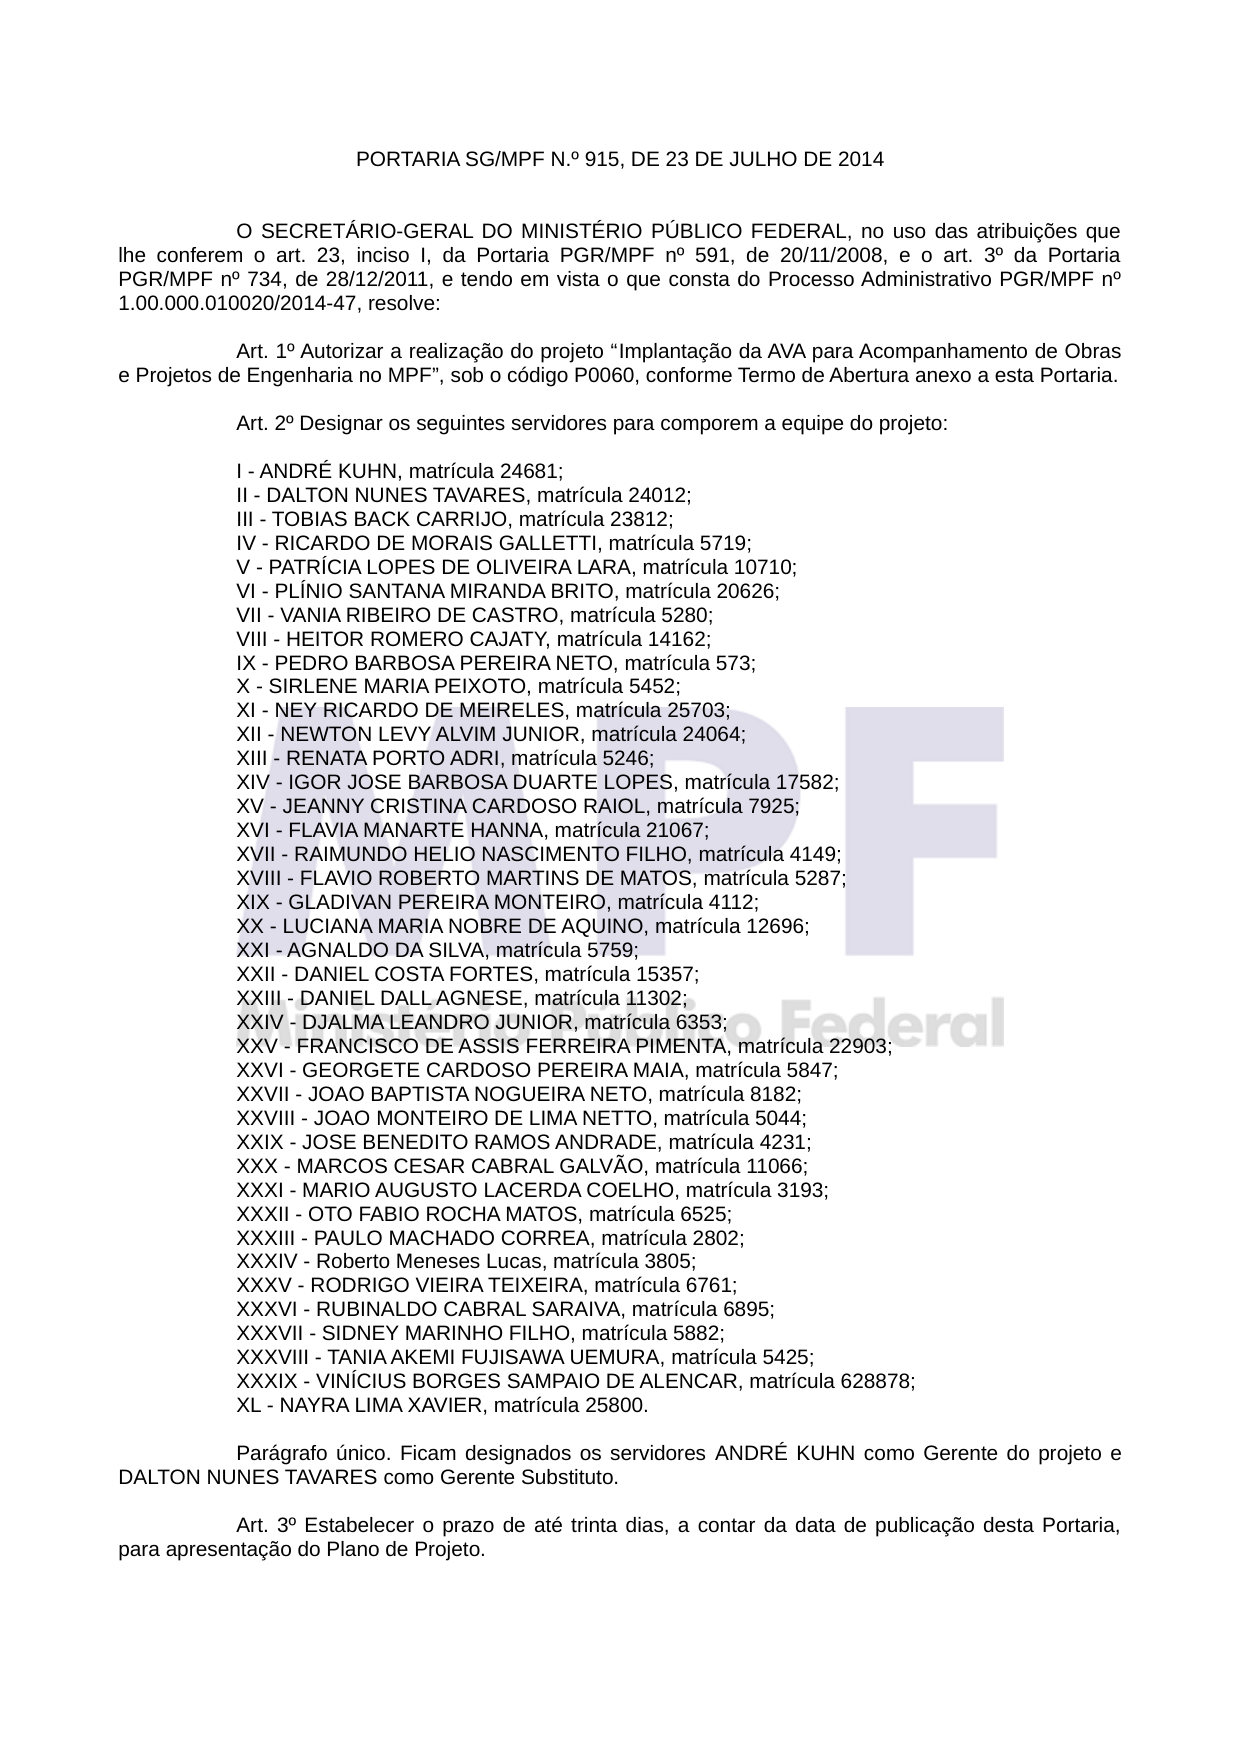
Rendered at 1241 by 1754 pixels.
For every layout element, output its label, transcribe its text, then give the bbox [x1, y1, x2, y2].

text XXVI - GEORGETE CARDOSO PEREIRA MAIA, matrícula 5847; [236, 1058, 1122, 1082]
text XXIX - JOSE BENEDITO RAMOS ANDRADE, matrícula 4231; [236, 1129, 1122, 1153]
text XXV - FRANCISCO DE ASSIS FERREIRA PIMENTA, matrícula 22903; [236, 1034, 1122, 1058]
text XXXV - RODRIGO VIEIRA TEIXEIRA, matrícula 6761; [236, 1273, 1122, 1297]
text XL - NAYRA LIMA XAVIER, matrícula 25800. [236, 1393, 1122, 1417]
text X - SIRLENE MARIA PEIXOTO, matrícula 5452; [236, 674, 1122, 698]
text XXIV - DJALMA LEANDRO JUNIOR, matrícula 6353; [236, 1010, 1122, 1034]
text XXX - MARCOS CESAR CABRAL GALVÃO, matrícula 11066; [236, 1153, 1122, 1177]
text I - ANDRÉ KUHN, matrícula 24681; [236, 459, 1122, 483]
text XVI - FLAVIA MANARTE HANNA, matrícula 21067; [236, 818, 1122, 842]
text III - TOBIAS BACK CARRIJO, matrícula 23812; [236, 507, 1122, 531]
text XIV - IGOR JOSE BARBOSA DUARTE LOPES, matrícula 17582; [236, 770, 1122, 794]
text XXXIII - PAULO MACHADO CORREA, matrícula 2802; [236, 1225, 1122, 1249]
text VII - VANIA RIBEIRO DE CASTRO, matrícula 5280; [236, 602, 1122, 626]
text XVII - RAIMUNDO HELIO NASCIMENTO FILHO, matrícula 4149; [236, 842, 1122, 866]
text PORTARIA SG/MPF N.º 915, DE 23 DE JULHO DE 2014 [118, 147, 1122, 171]
text IX - PEDRO BARBOSA PEREIRA NETO, matrícula 573; [236, 650, 1122, 674]
text Art. 1º Autorizar a realização do projeto “Implantação da AVA para Acompanhamento de Obras e Projetos de Engenharia no MPF”, sob o código P0060, conforme Termo de Abertura anexo a esta Portaria. [118, 339, 1122, 387]
text Parágrafo único. Ficam designados os servidores ANDRÉ KUHN como Gerente do projeto e DALTON NUNES TAVARES como Gerente Substituto. [118, 1441, 1122, 1489]
text XXI - AGNALDO DA SILVA, matrícula 5759; [236, 938, 1122, 962]
text XXXVIII - TANIA AKEMI FUJISAWA UEMURA, matrícula 5425; [236, 1345, 1122, 1369]
text XV - JEANNY CRISTINA CARDOSO RAIOL, matrícula 7925; [236, 794, 1122, 818]
text XXXII - OTO FABIO ROCHA MATOS, matrícula 6525; [236, 1201, 1122, 1225]
text XXVIII - JOAO MONTEIRO DE LIMA NETTO, matrícula 5044; [236, 1106, 1122, 1129]
text XXXIX - VINÍCIUS BORGES SAMPAIO DE ALENCAR, matrícula 628878; [236, 1369, 1122, 1393]
text VI - PLÍNIO SANTANA MIRANDA BRITO, matrícula 20626; [236, 578, 1122, 602]
text XX - LUCIANA MARIA NOBRE DE AQUINO, matrícula 12696; [236, 914, 1122, 938]
text XIII - RENATA PORTO ADRI, matrícula 5246; [236, 746, 1122, 770]
text Art. 2º Designar os seguintes servidores para comporem a equipe do projeto: [118, 411, 1122, 435]
text XXVII - JOAO BAPTISTA NOGUEIRA NETO, matrícula 8182; [236, 1082, 1122, 1106]
text V - PATRÍCIA LOPES DE OLIVEIRA LARA, matrícula 10710; [236, 554, 1122, 578]
text XXXVII - SIDNEY MARINHO FILHO, matrícula 5882; [236, 1321, 1122, 1345]
text IV - RICARDO DE MORAIS GALLETTI, matrícula 5719; [236, 531, 1122, 554]
text XIX - GLADIVAN PEREIRA MONTEIRO, matrícula 4112; [236, 890, 1122, 914]
text XXII - DANIEL COSTA FORTES, matrícula 15357; [236, 962, 1122, 986]
text VIII - HEITOR ROMERO CAJATY, matrícula 14162; [236, 626, 1122, 650]
text XXIII - DANIEL DALL AGNESE, matrícula 11302; [236, 986, 1122, 1010]
text II - DALTON NUNES TAVARES, matrícula 24012; [236, 483, 1122, 507]
text O SECRETÁRIO-GERAL DO MINISTÉRIO PÚBLICO FEDERAL, no uso das atribuições que lhe conferem o art. 23, inciso I, da Portaria PGR/MPF nº 591, de 20/11/2008, e o art. 3º da Portaria PGR/MPF nº 734, de 28/12/2011, e tendo em vista o que consta do Processo Administrativo PGR/MPF nº 1.00.000.010020/2014-47, resolve: [118, 219, 1122, 315]
text XXXI - MARIO AUGUSTO LACERDA COELHO, matrícula 3193; [236, 1177, 1122, 1201]
text Art. 3º Estabelecer o prazo de até trinta dias, a contar da data de publicação desta Portaria, para apresentação do Plano de Projeto. [118, 1513, 1122, 1561]
text XVIII - FLAVIO ROBERTO MARTINS DE MATOS, matrícula 5287; [236, 866, 1122, 890]
text XXXIV - Roberto Meneses Lucas, matrícula 3805; [236, 1249, 1122, 1273]
text XI - NEY RICARDO DE MEIRELES, matrícula 25703; [236, 698, 1122, 722]
text XXXVI - RUBINALDO CABRAL SARAIVA, matrícula 6895; [236, 1297, 1122, 1321]
text XII - NEWTON LEVY ALVIM JUNIOR, matrícula 24064; [236, 722, 1122, 746]
